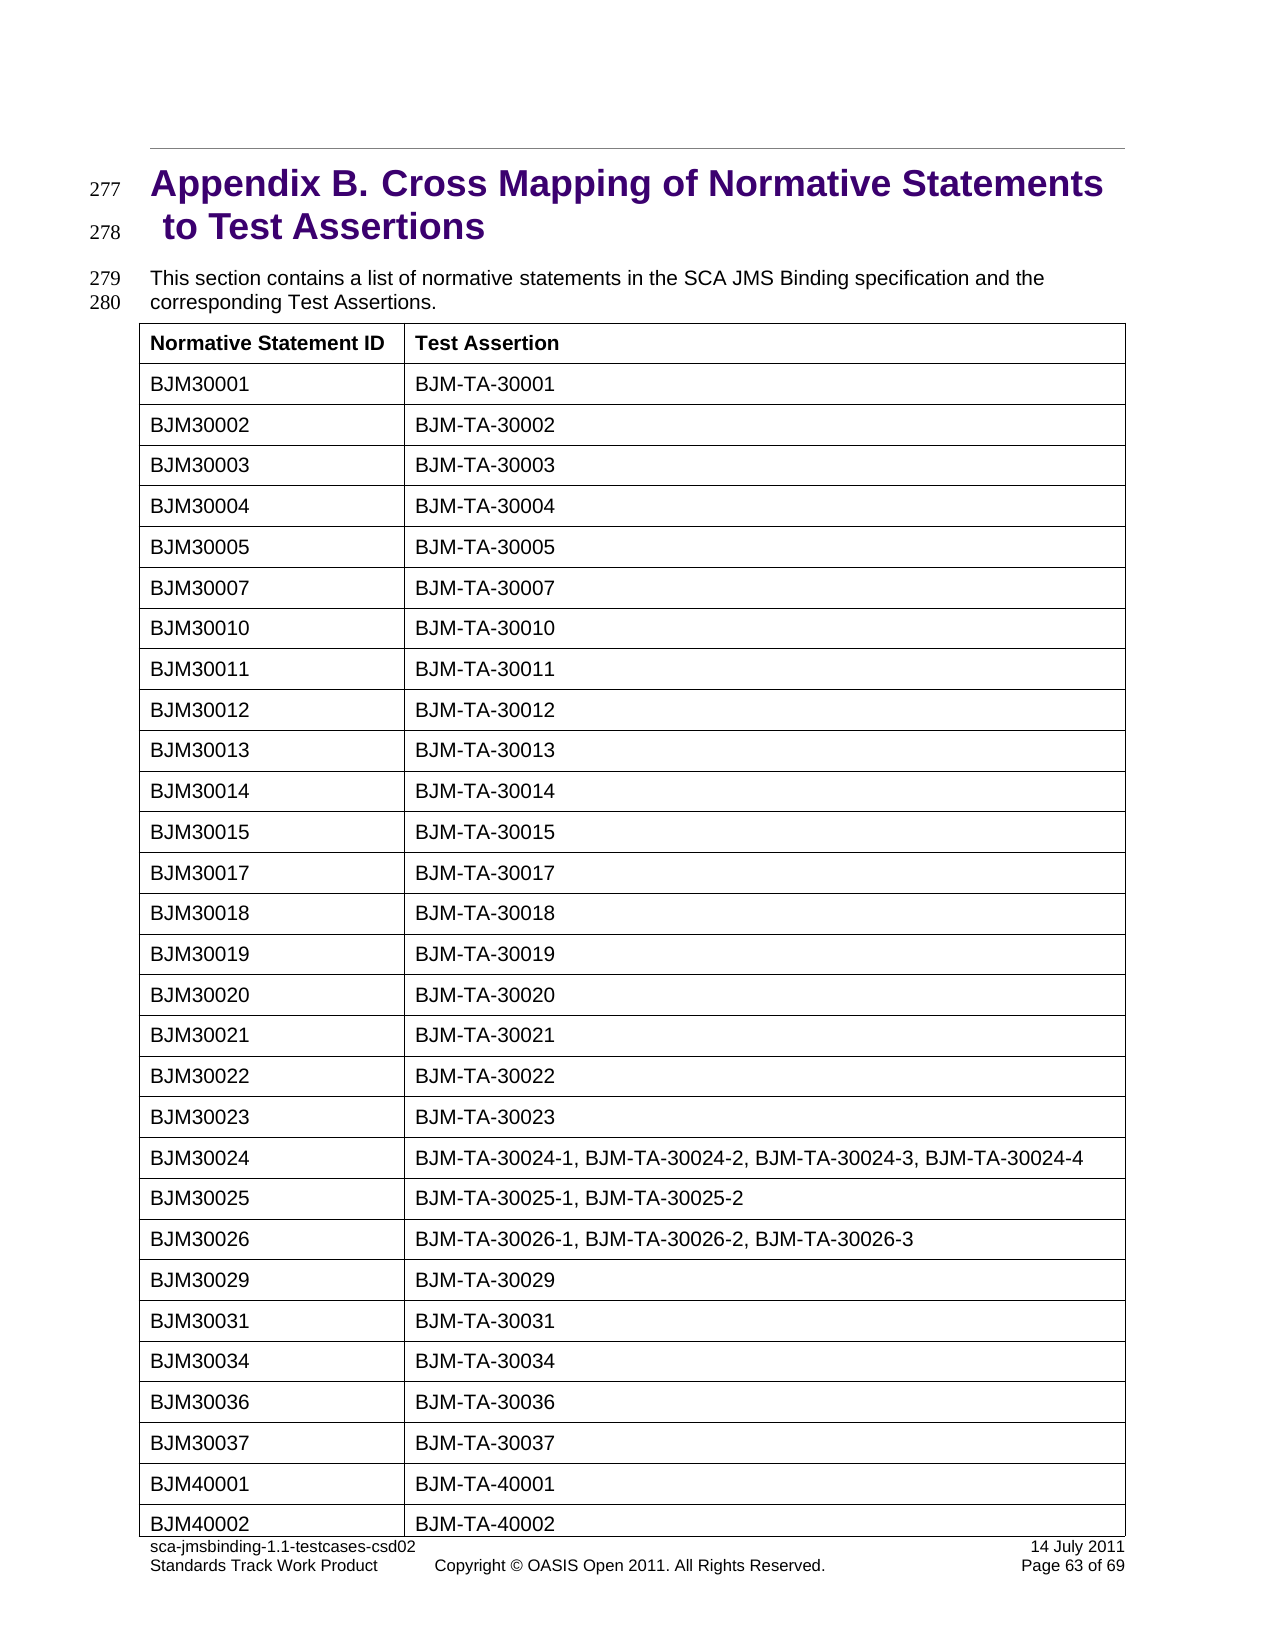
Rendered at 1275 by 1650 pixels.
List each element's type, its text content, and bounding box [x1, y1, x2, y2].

table_cell BJM30012 [140, 690, 404, 730]
table_cell BJM30011 [140, 649, 404, 689]
table_cell BJM30019 [140, 935, 404, 974]
table_cell BJM-TA-30034 [405, 1342, 1125, 1381]
table_cell BJM-TA-30029 [405, 1260, 1125, 1300]
table_cell BJM30010 [140, 609, 404, 648]
table_cell BJM30026 [140, 1220, 404, 1259]
table_cell BJM-TA-30005 [405, 527, 1125, 567]
table_cell BJM30003 [140, 446, 404, 485]
table_cell BJM-TA-30024-1, BJM-TA-30024-2, BJM-TA-30024-3, BJM-TA-30024-4 [405, 1138, 1125, 1178]
table_cell BJM-TA-30015 [405, 812, 1125, 852]
table_cell BJM-TA-30019 [405, 935, 1125, 974]
table_cell BJM-TA-30002 [405, 405, 1125, 445]
subtitle Cross Mapping of Normative Statements to Test Assertions [150, 149, 1125, 247]
table_cell BJM30018 [140, 894, 404, 933]
table_cell BJM-TA-30036 [405, 1382, 1125, 1422]
table_cell BJM-TA-40002 [405, 1505, 1125, 1536]
table_cell BJM-TA-30007 [405, 568, 1125, 608]
table_cell BJM-TA-30037 [405, 1423, 1125, 1463]
table_cell BJM-TA-30014 [405, 772, 1125, 811]
table_header Normative Statement ID [140, 324, 404, 363]
table_cell BJM-TA-30011 [405, 649, 1125, 689]
table_cell BJM30017 [140, 853, 404, 893]
table_header Test Assertion [405, 324, 1125, 363]
text This section contains a list of normative statements in the SCA JMS Binding specification and the corresponding Test Assertions. [150, 266, 1125, 314]
table_cell BJM-TA-30025-1, BJM-TA-30025-2 [405, 1179, 1125, 1218]
table_cell BJM30031 [140, 1301, 404, 1341]
table_cell BJM-TA-30026-1, BJM-TA-30026-2, BJM-TA-30026-3 [405, 1220, 1125, 1259]
table_cell BJM30036 [140, 1382, 404, 1422]
table_cell BJM30013 [140, 731, 404, 771]
table_cell BJM-TA-30001 [405, 364, 1125, 404]
table_cell BJM-TA-30013 [405, 731, 1125, 771]
table_cell BJM-TA-30010 [405, 609, 1125, 648]
table_cell BJM30020 [140, 975, 404, 1015]
table_cell BJM30029 [140, 1260, 404, 1300]
table_cell BJM30021 [140, 1016, 404, 1056]
table_cell BJM30025 [140, 1179, 404, 1218]
table_cell BJM-TA-40001 [405, 1464, 1125, 1504]
table_cell BJM30023 [140, 1097, 404, 1137]
table_cell BJM30014 [140, 772, 404, 811]
table_cell BJM-TA-30012 [405, 690, 1125, 730]
table_cell BJM-TA-30020 [405, 975, 1125, 1015]
table_cell BJM-TA-30018 [405, 894, 1125, 933]
table_cell BJM30022 [140, 1057, 404, 1096]
table_cell BJM30007 [140, 568, 404, 608]
table_cell BJM30024 [140, 1138, 404, 1178]
table_cell BJM30002 [140, 405, 404, 445]
table_cell BJM-TA-30031 [405, 1301, 1125, 1341]
table_cell BJM-TA-30004 [405, 486, 1125, 526]
table_cell BJM30004 [140, 486, 404, 526]
table_cell BJM30001 [140, 364, 404, 404]
table_cell BJM40001 [140, 1464, 404, 1504]
table_cell BJM-TA-30023 [405, 1097, 1125, 1137]
table_cell BJM30034 [140, 1342, 404, 1381]
table_cell BJM-TA-30022 [405, 1057, 1125, 1096]
table_cell BJM-TA-30003 [405, 446, 1125, 485]
table_cell BJM-TA-30017 [405, 853, 1125, 893]
table_cell BJM30005 [140, 527, 404, 567]
table_cell BJM30037 [140, 1423, 404, 1463]
table_cell BJM30015 [140, 812, 404, 852]
table_cell BJM-TA-30021 [405, 1016, 1125, 1056]
table_cell BJM40002 [140, 1505, 404, 1536]
